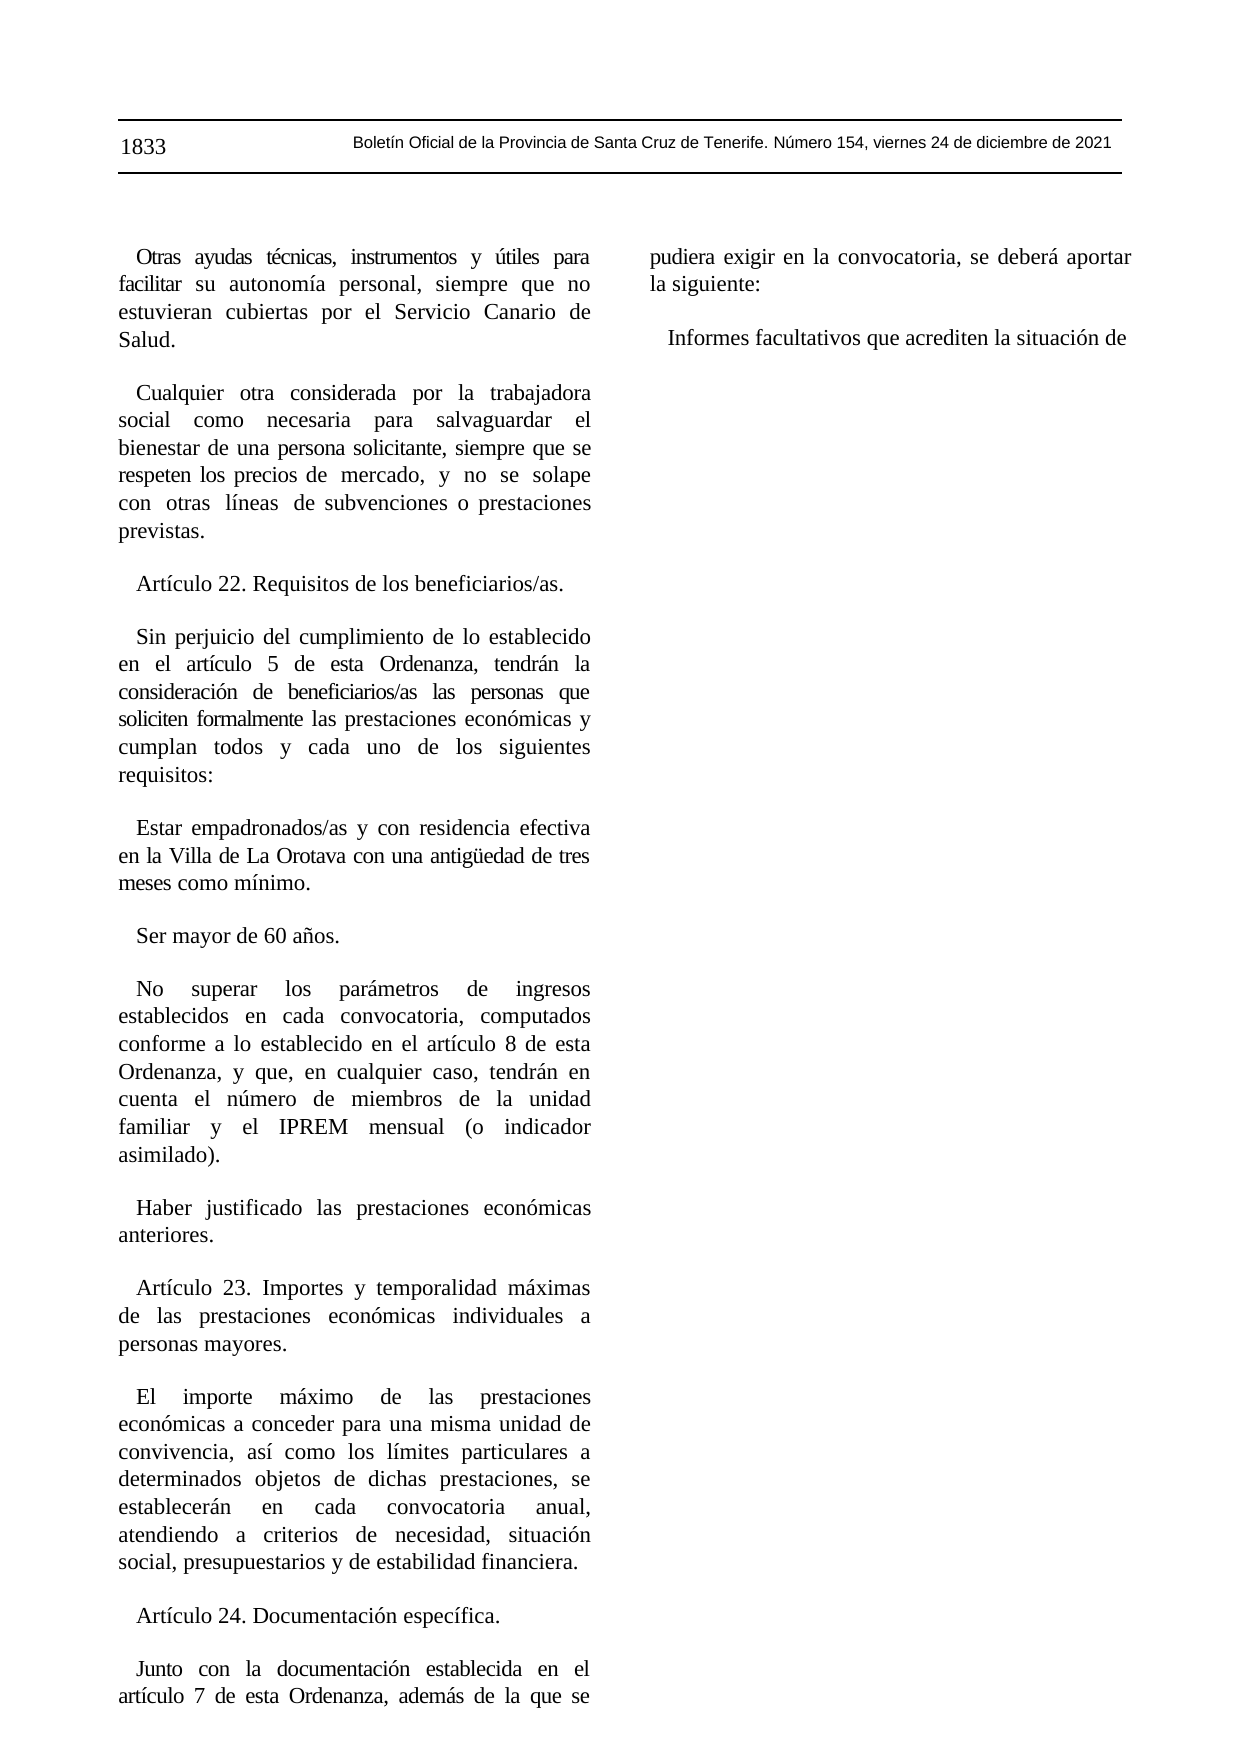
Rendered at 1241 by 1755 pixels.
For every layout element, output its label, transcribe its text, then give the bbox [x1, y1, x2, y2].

text Artículo 24. Documentación específica. [136, 1602, 595, 1628]
text Sin perjuicio del cumplimiento de lo establecido en el artículo 5 de esta Ordenanza, tendrán la consideración de beneficiarios/as las personas que soliciten formalmente las prestaciones económicas y cumplan todos y cada uno de los siguientes requisitos: [118, 623, 591, 787]
text Estar empadronados/as y con residencia efectiva en la Villa de La Orotava con una antigüedad de tres meses como mínimo. [118, 814, 591, 896]
text No superar los parámetros de ingresos establecidos en cada convocatoria, computados conforme a lo establecido en el artículo 8 de esta Ordenanza, y que, en cualquier caso, tendrán en cuenta el número de miembros de la unidad familiar y el IPREM mensual (o indicador asimilado). [118, 975, 591, 1167]
text Informes facultativos que acrediten la situación de [667, 323, 1136, 350]
text Artículo 23. Importes y temporalidad máximas de las prestaciones económicas individuales a personas mayores. [118, 1274, 591, 1356]
text Otras ayudas técnicas, instrumentos y útiles para facilitar su autonomía personal, siempre que no estuvieran cubiertas por el Servicio Canario de Salud. [118, 243, 591, 352]
text Haber justificado las prestaciones económicas anteriores. [118, 1194, 591, 1248]
text pudiera exigir en la convocatoria, se deberá aportar la siguiente: [649, 243, 1131, 297]
text Junto con la documentación establecida en el artículo 7 de esta Ordenanza, además de la que se [118, 1654, 590, 1708]
text Artículo 22. Requisitos de los beneficiarios/as. [136, 570, 595, 596]
text Cualquier otra considerada por la trabajadora social como necesaria para salvaguardar el bienestar de una persona solicitante, siempre que se respeten los precios de mercado, y no se solape con otras líneas de subvenciones o prestaciones previstas. [118, 379, 591, 543]
text El importe máximo de las prestaciones económicas a conceder para una misma unidad de convivencia, así como los límites particulares a determinados objetos de dichas prestaciones, se establecerán en cada convocatoria anual, atendiendo a criterios de necesidad, situación social, presupuestarios y de estabilidad financiera. [118, 1383, 591, 1575]
text Ser mayor de 60 años. [136, 922, 595, 948]
